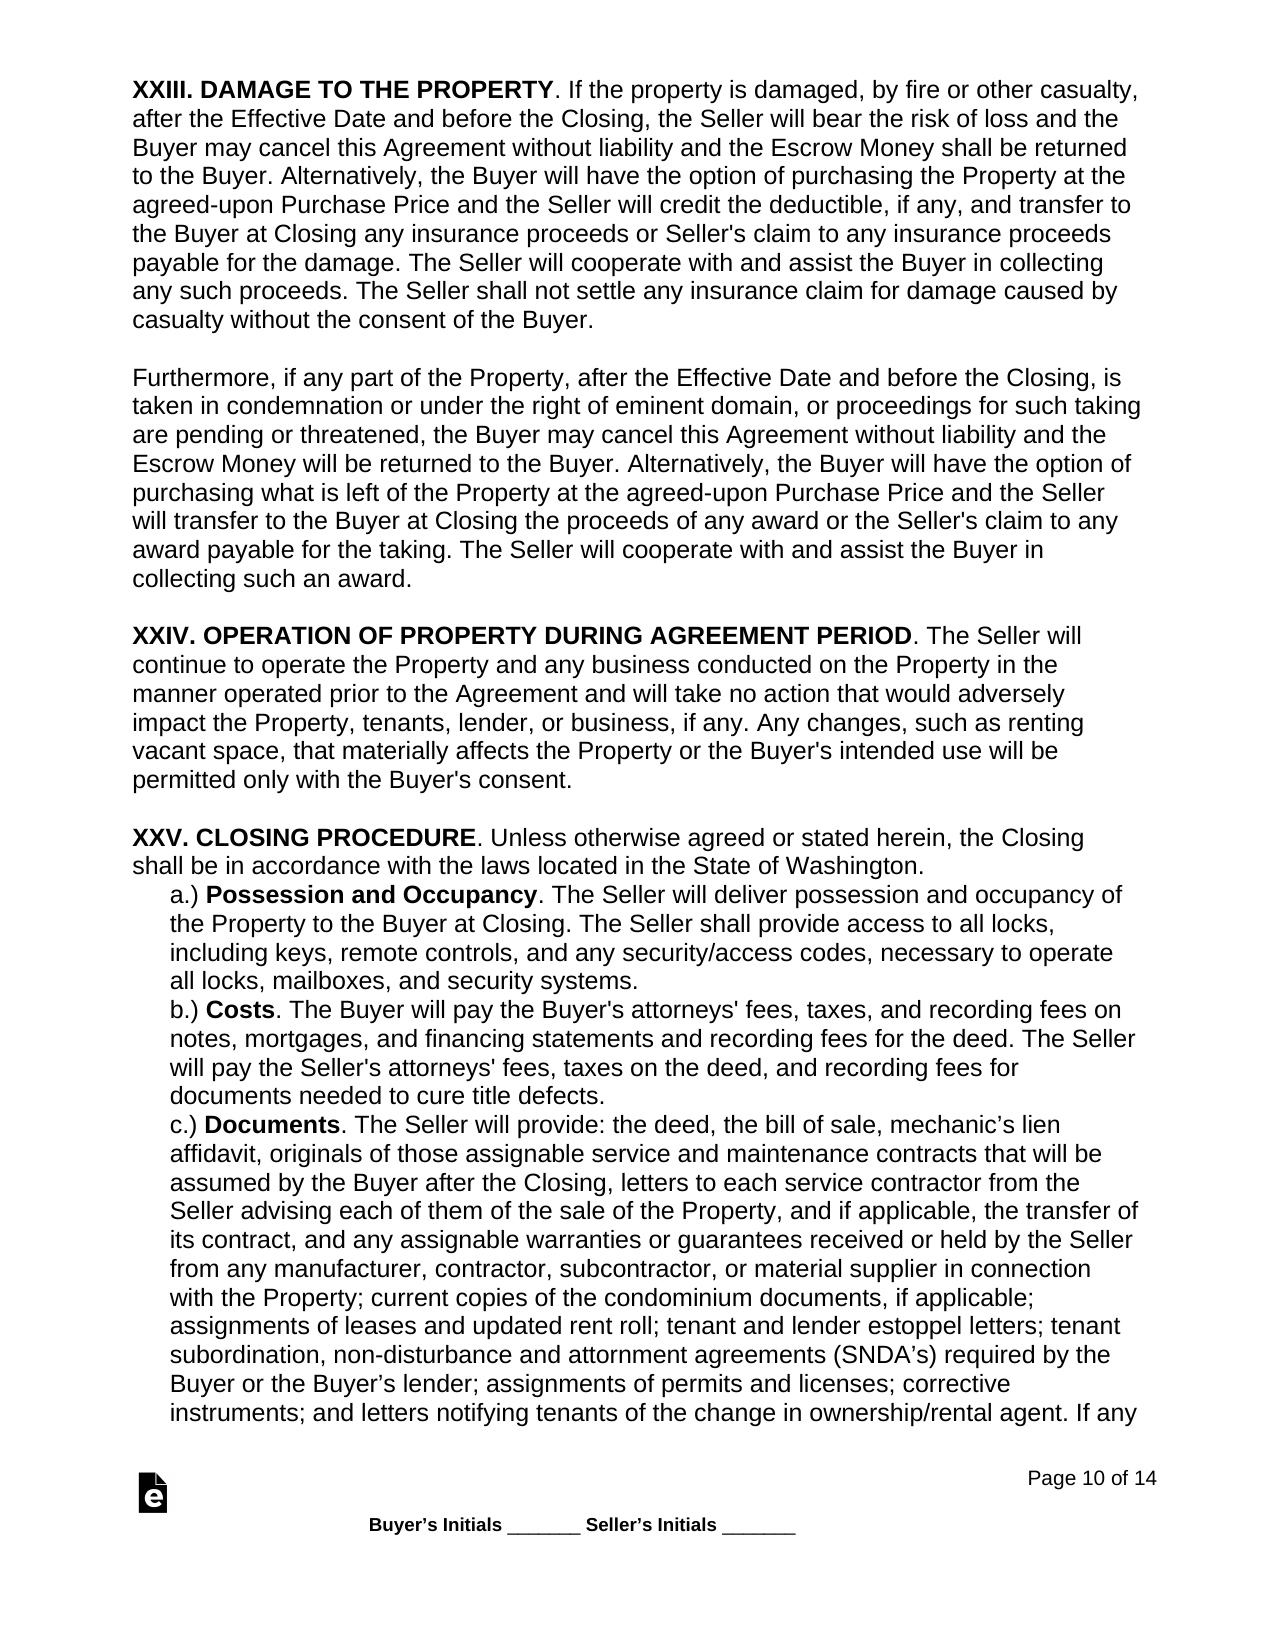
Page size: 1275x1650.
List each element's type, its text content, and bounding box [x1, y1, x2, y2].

text a.) Possession and Occupancy. The Seller will deliver possession and occupancy of the Property to the Buyer at Closing. The Seller shall provide access to all locks, including keys, remote controls, and any security/access codes, necessary to operate all locks, mailboxes, and security systems. [169, 880, 1143, 995]
text XXIV. OPERATION OF PROPERTY DURING AGREEMENT PERIOD. The Seller will continue to operate the Property and any business conducted on the Property in the manner operated prior to the Agreement and will take no action that would adversely impact the Property, tenants, lender, or business, if any. Any changes, such as renting vacant space, that materially affects the Property or the Buyer's intended use will be permitted only with the Buyer's consent. [132, 621, 1143, 794]
text b.) Costs. The Buyer will pay the Buyer's attorneys' fees, taxes, and recording fees on notes, mortgages, and financing statements and recording fees for the deed. The Seller will pay the Seller's attorneys' fees, taxes on the deed, and recording fees for documents needed to cure title defects. [169, 995, 1143, 1110]
text c.) Documents. The Seller will provide: the deed, the bill of sale, mechanic’s lien affidavit, originals of those assignable service and maintenance contracts that will be assumed by the Buyer after the Closing, letters to each service contractor from the Seller advising each of them of the sale of the Property, and if applicable, the transfer of its contract, and any assignable warranties or guarantees received or held by the Seller from any manufacturer, contractor, subcontractor, or material supplier in connection with the Property; current copies of the condominium documents, if applicable; assignments of leases and updated rent roll; tenant and lender estoppel letters; tenant subordination, non-disturbance and attornment agreements (SNDA’s) required by the Buyer or the Buyer’s lender; assignments of permits and licenses; corrective instruments; and letters notifying tenants of the change in ownership/rental agent. If any [169, 1110, 1143, 1426]
text Furthermore, if any part of the Property, after the Effective Date and before the Closing, is taken in condemnation or under the right of eminent domain, or proceedings for such taking are pending or threatened, the Buyer may cancel this Agreement without liability and the Escrow Money will be returned to the Buyer. Alternatively, the Buyer will have the option of purchasing what is left of the Property at the agreed-upon Purchase Price and the Seller will transfer to the Buyer at Closing the proceeds of any award or the Seller's claim to any award payable for the taking. The Seller will cooperate with and assist the Buyer in collecting such an award. [132, 362, 1143, 592]
text XXV. CLOSING PROCEDURE. Unless otherwise agreed or stated herein, the Closing shall be in accordance with the laws located in the State of Washington. [132, 822, 1143, 880]
text XXIII. DAMAGE TO THE PROPERTY. If the property is damaged, by fire or other casualty, after the Effective Date and before the Closing, the Seller will bear the risk of loss and the Buyer may cancel this Agreement without liability and the Escrow Money shall be returned to the Buyer. Alternatively, the Buyer will have the option of purchasing the Property at the agreed-upon Purchase Price and the Seller will credit the deductible, if any, and transfer to the Buyer at Closing any insurance proceeds or Seller's claim to any insurance proceeds payable for the damage. The Seller will cooperate with and assist the Buyer in collecting any such proceeds. The Seller shall not settle any insurance claim for damage caused by casualty without the consent of the Buyer. [132, 75, 1143, 334]
